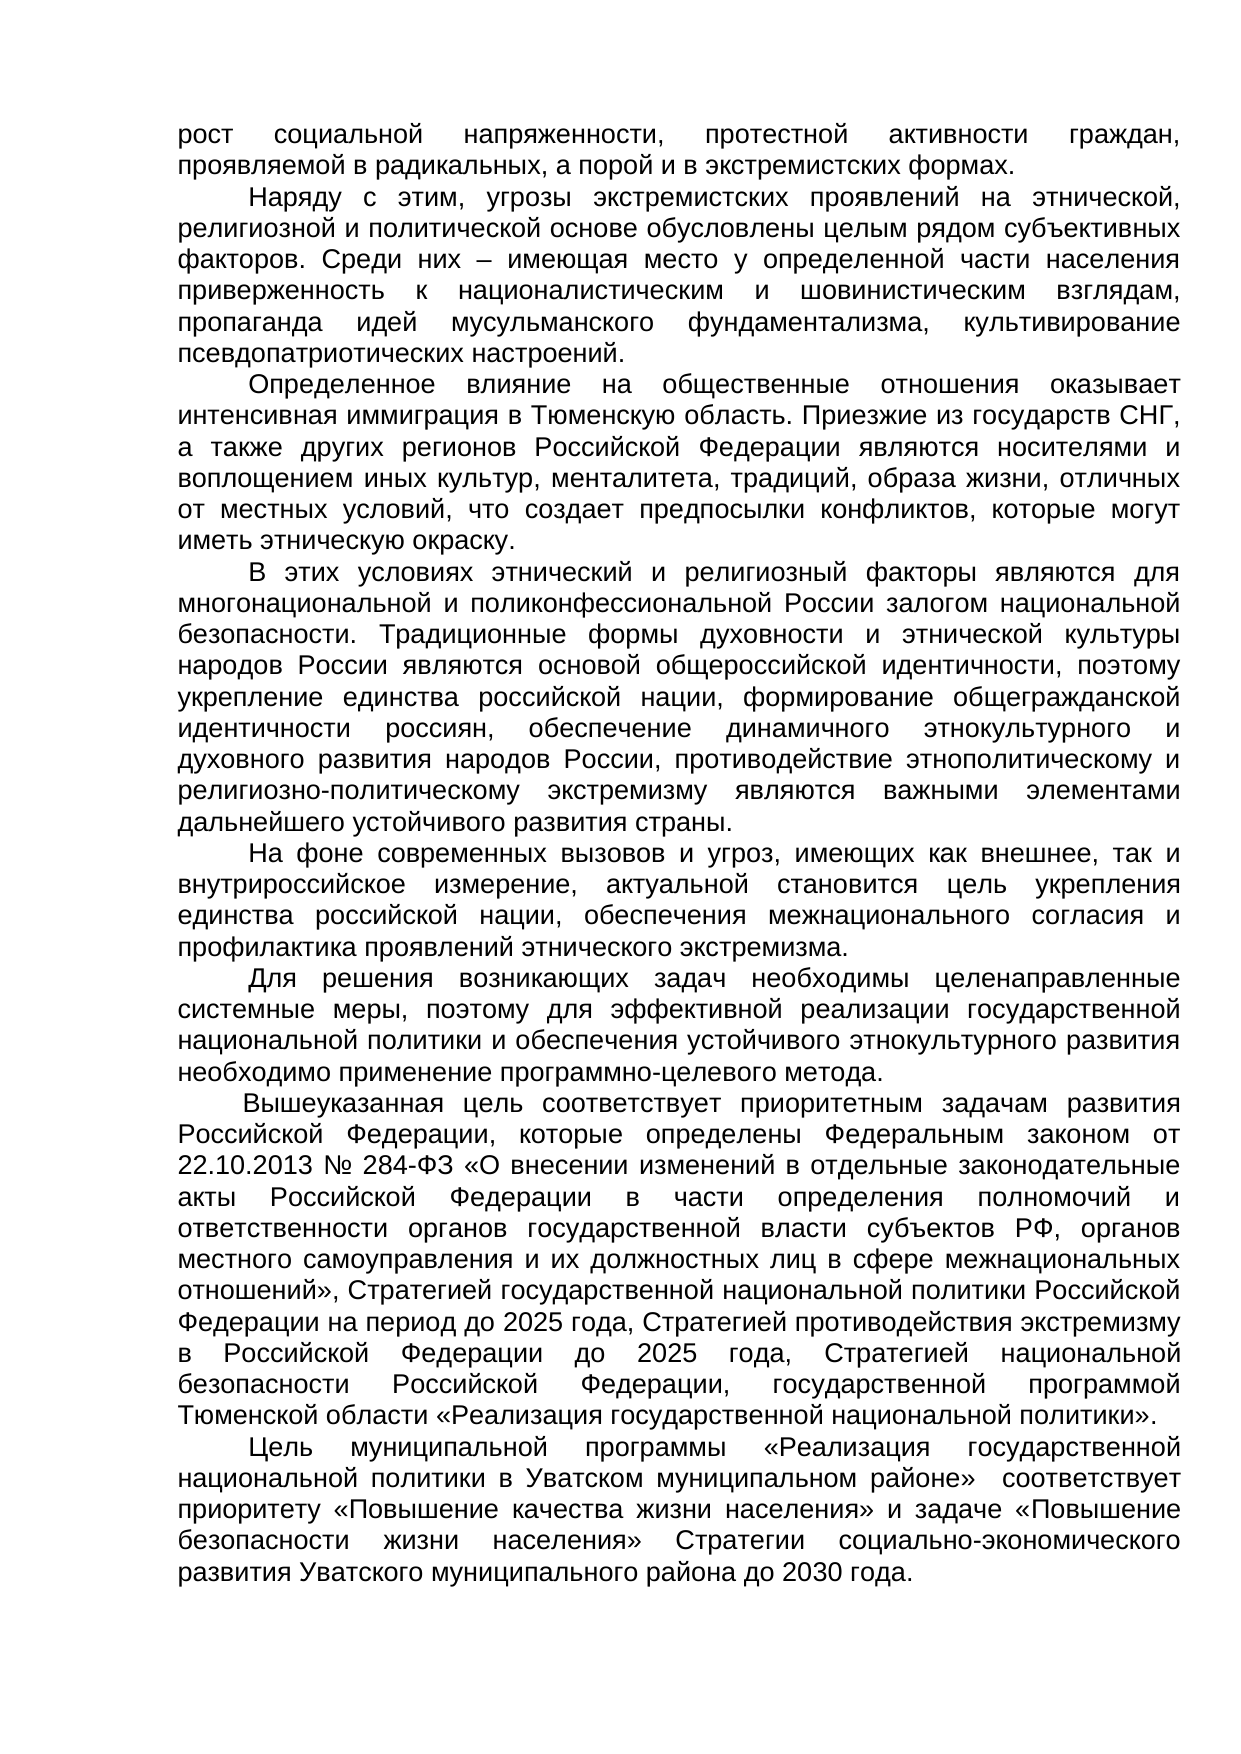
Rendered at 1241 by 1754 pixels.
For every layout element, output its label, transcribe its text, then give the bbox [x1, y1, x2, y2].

text Наряду с этим, угрозы экстремистских проявлений на этнической, религиозной и политической основе обусловлены целым рядом субъективных факторов. Среди них – имеющая место у определенной части населения приверженность к националистическим и шовинистическим взглядам, пропаганда идей мусульманского фундаментализма, культивирование псевдопатриотических настроений. [177, 181, 1181, 368]
text Вышеуказанная цель соответствует приоритетным задачам развития Российской Федерации, которые определены Федеральным законом от 22.10.2013 № 284-ФЗ «О внесении изменений в отдельные законодательные акты Российской Федерации в части определения полномочий и ответственности органов государственной власти субъектов РФ, органов местного самоуправления и их должностных лиц в сфере межнациональных отношений», Стратегией государственной национальной политики Российской Федерации на период до 2025 года, Стратегией противодействия экстремизму в Российской Федерации до 2025 года, Стратегией национальной безопасности Российской Федерации, государственной программой Тюменской области «Реализация государственной национальной политики». [177, 1087, 1181, 1431]
text Для решения возникающих задач необходимы целенаправленные системные меры, поэтому для эффективной реализации государственной национальной политики и обеспечения устойчивого этнокультурного развития необходимо применение программно-целевого метода. [177, 962, 1181, 1087]
text В этих условиях этнический и религиозный факторы являются для многонациональной и поликонфессиональной России залогом национальной безопасности. Традиционные формы духовности и этнической культуры народов России являются основой общероссийской идентичности, поэтому укрепление единства российской нации, формирование общегражданской идентичности россиян, обеспечение динамичного этнокультурного и духовного развития народов России, противодействие этнополитическому и религиозно-политическому экстремизму являются важными элементами дальнейшего устойчивого развития страны. [177, 556, 1181, 837]
text рост социальной напряженности, протестной активности граждан, проявляемой в радикальных, а порой и в экстремистских формах. [177, 118, 1181, 181]
text На фоне современных вызовов и угроз, имеющих как внешнее, так и внутрироссийское измерение, актуальной становится цель укрепления единства российской нации, обеспечения межнационального согласия и профилактика проявлений этнического экстремизма. [177, 837, 1181, 962]
text Определенное влияние на общественные отношения оказывает интенсивная иммиграция в Тюменскую область. Приезжие из государств СНГ, а также других регионов Российской Федерации являются носителями и воплощением иных культур, менталитета, традиций, образа жизни, отличных от местных условий, что создает предпосылки конфликтов, которые могут иметь этническую окраску. [177, 368, 1181, 556]
text Цель муниципальной программы «Реализация государственной национальной политики в Уватском муниципальном районе» соответствует приоритету «Повышение качества жизни населения» и задаче «Повышение безопасности жизни населения» Стратегии социально-экономического развития Уватского муниципального района до 2030 года. [177, 1431, 1181, 1587]
